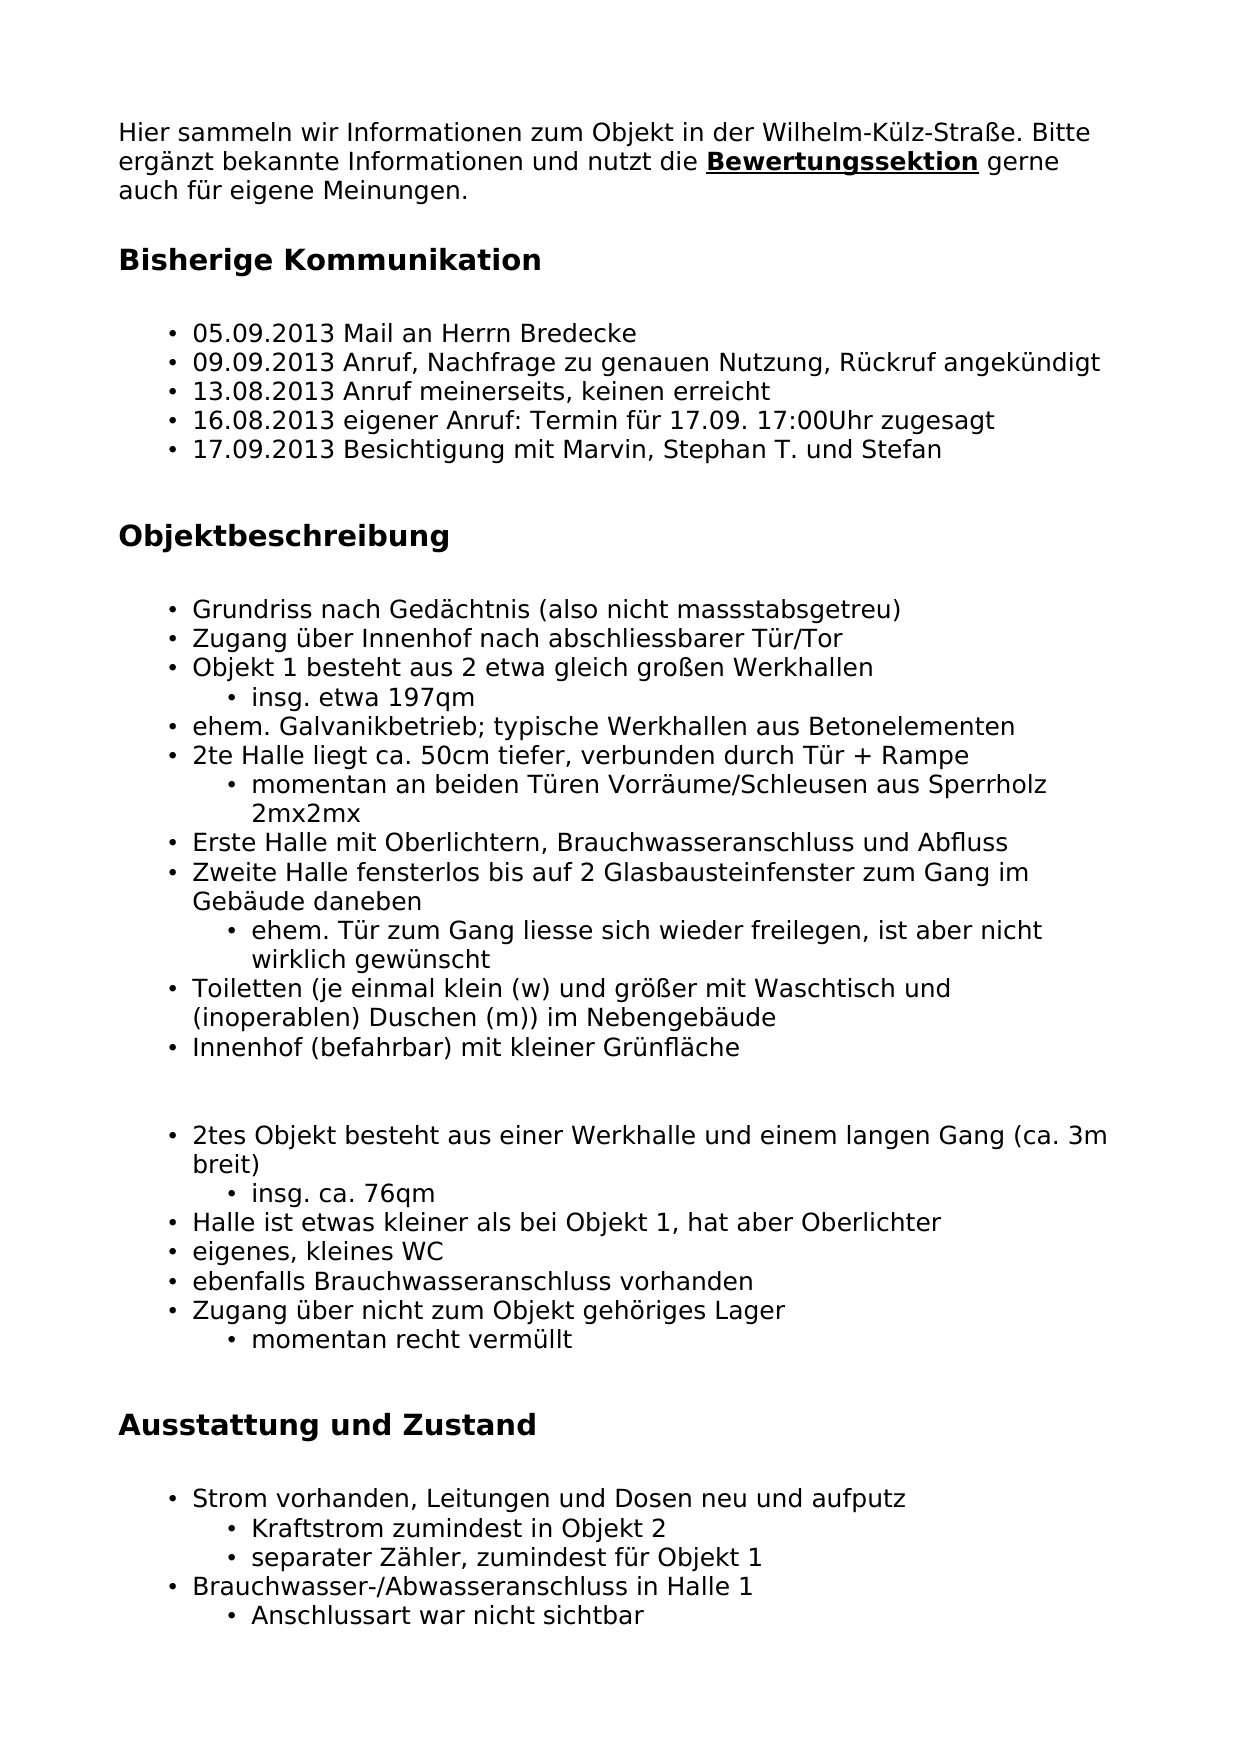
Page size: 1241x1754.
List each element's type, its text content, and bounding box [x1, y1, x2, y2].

list Zweite Halle fensterlos bis auf 2 Glasbausteinfenster zum Gang im Gebäude daneben [177, 858, 1122, 916]
list Innenhof (befahrbar) mit kleiner Grünfläche [177, 1033, 1122, 1062]
list Halle ist etwas kleiner als bei Objekt 1, hat aber Oberlichter [177, 1208, 1122, 1238]
list Objekt 1 besteht aus 2 etwa gleich großen Werkhallen [177, 654, 1122, 683]
list insg. etwa 197qm [236, 683, 1122, 712]
subtitle Bisherige Kommunikation [118, 243, 1122, 277]
list ebenfalls Brauchwasseranschluss vorhanden [177, 1267, 1122, 1296]
list ehem. Galvanikbetrieb; typische Werkhallen aus Betonelementen [177, 712, 1122, 741]
list eigenes, kleines WC [177, 1238, 1122, 1267]
list Toiletten (je einmal klein (w) und größer mit Waschtisch und (inoperablen) Duschen (m)) im Nebengebäude [177, 974, 1122, 1033]
list Zugang über nicht zum Objekt gehöriges Lager [177, 1296, 1122, 1325]
list 2tes Objekt besteht aus einer Werkhalle und einem langen Gang (ca. 3m breit) [177, 1121, 1122, 1179]
subtitle Ausstattung und Zustand [118, 1409, 1122, 1443]
list Brauchwasser-/Abwasseranschluss in Halle 1 [177, 1572, 1122, 1601]
list Erste Halle mit Oberlichtern, Brauchwasseranschluss und Abfluss [177, 829, 1122, 858]
list momentan recht vermüllt [236, 1325, 1122, 1354]
list Grundriss nach Gedächtnis (also nicht massstabsgetreu) [177, 595, 1122, 624]
list 2te Halle liegt ca. 50cm tiefer, verbunden durch Tür + Rampe [177, 741, 1122, 770]
list 17.09.2013 Besichtigung mit Marvin, Stephan T. und Stefan [177, 436, 1122, 465]
list separater Zähler, zumindest für Objekt 1 [236, 1543, 1122, 1572]
list insg. ca. 76qm [236, 1179, 1122, 1208]
list 05.09.2013 Mail an Herrn Bredecke [177, 319, 1122, 348]
list 13.08.2013 Anruf meinerseits, keinen erreicht [177, 377, 1122, 407]
list Anschlussart war nicht sichtbar [236, 1601, 1122, 1631]
list 16.08.2013 eigener Anruf: Termin für 17.09. 17:00Uhr zugesagt [177, 407, 1122, 436]
list Kraftstrom zumindest in Objekt 2 [236, 1514, 1122, 1543]
list Zugang über Innenhof nach abschliessbarer Tür/Tor [177, 624, 1122, 654]
text Hier sammeln wir Informationen zum Objekt in der Wilhelm-Külz-Straße. Bitte ergänzt bekannte Informationen und nutzt die Bewertungssektion gerne auch für eigene Meinungen. [118, 118, 1122, 206]
list momentan an beiden Türen Vorräume/Schleusen aus Sperrholz 2mx2mx [236, 770, 1122, 829]
subtitle Objektbeschreibung [118, 519, 1122, 553]
list Strom vorhanden, Leitungen und Dosen neu und aufputz [177, 1485, 1122, 1514]
list 09.09.2013 Anruf, Nachfrage zu genauen Nutzung, Rückruf angekündigt [177, 348, 1122, 377]
list ehem. Tür zum Gang liesse sich wieder freilegen, ist aber nicht wirklich gewünscht [236, 916, 1122, 974]
